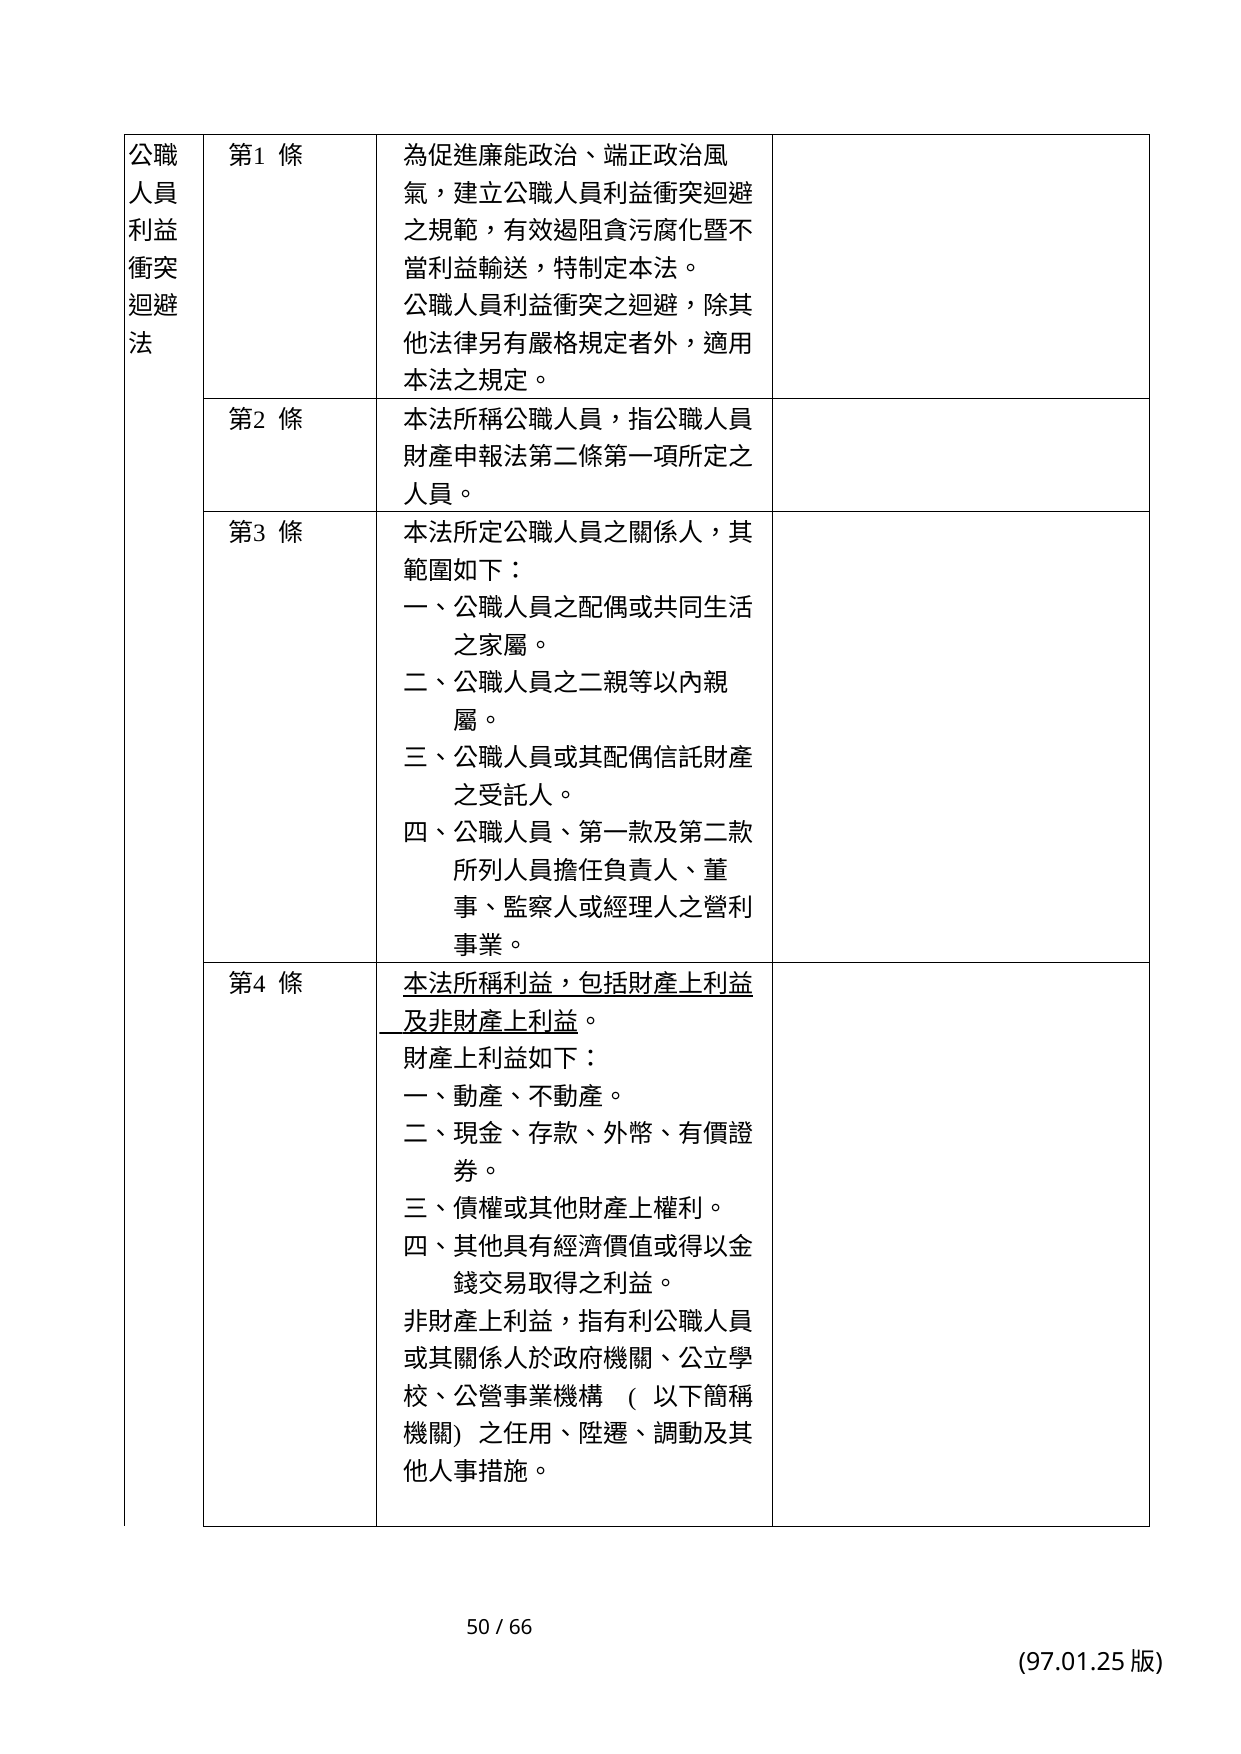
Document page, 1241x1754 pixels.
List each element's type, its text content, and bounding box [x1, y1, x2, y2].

table_cell [773, 135, 1149, 398]
table_cell 第4條 [204, 963, 376, 1526]
table_cell 本法所稱利益，包括財產上利益及非財產上利益。 財產上利益如下： 一、動產、不動產。 二、現金、存款、外幣、有價證券。 三、債權或其他財產上權利。 四、其他具有經濟價值或得以金錢交易取得之利益。 非財產上利益，指有利公職人員或其關係人於政府機關、公立學校、公營事業機構 (以下簡稱機關) 之任用、陞遷、調動及其他人事措施。 [377, 963, 772, 1526]
table_cell 第2條 [204, 399, 376, 511]
table_cell [125, 962, 203, 1526]
table_cell 第3條 [204, 512, 376, 962]
table_cell [125, 511, 203, 962]
table_cell 本法所稱公職人員，指公職人員財產申報法第二條第一項所定之人員。 [377, 399, 772, 511]
table_cell 本法所定公職人員之關係人，其範圍如下： 一、公職人員之配偶或共同生活之家屬。 二、公職人員之二親等以內親屬。 三、公職人員或其配偶信託財產之受託人。 四、公職人員、第一款及第二款所列人員擔任負責人、董事、監察人或經理人之營利事業。 [377, 512, 772, 962]
table_cell 公職人員利益衝突迴避法 [125, 135, 203, 398]
table_cell [125, 398, 203, 511]
table_cell 第1條 [204, 135, 376, 398]
table_cell 為促進廉能政治、端正政治風氣，建立公職人員利益衝突迴避之規範，有效遏阻貪污腐化暨不當利益輸送，特制定本法。 公職人員利益衝突之迴避，除其他法律另有嚴格規定者外，適用本法之規定。 [377, 135, 772, 398]
table_cell [773, 963, 1149, 1526]
table_cell [773, 399, 1149, 511]
table_cell [773, 512, 1149, 962]
